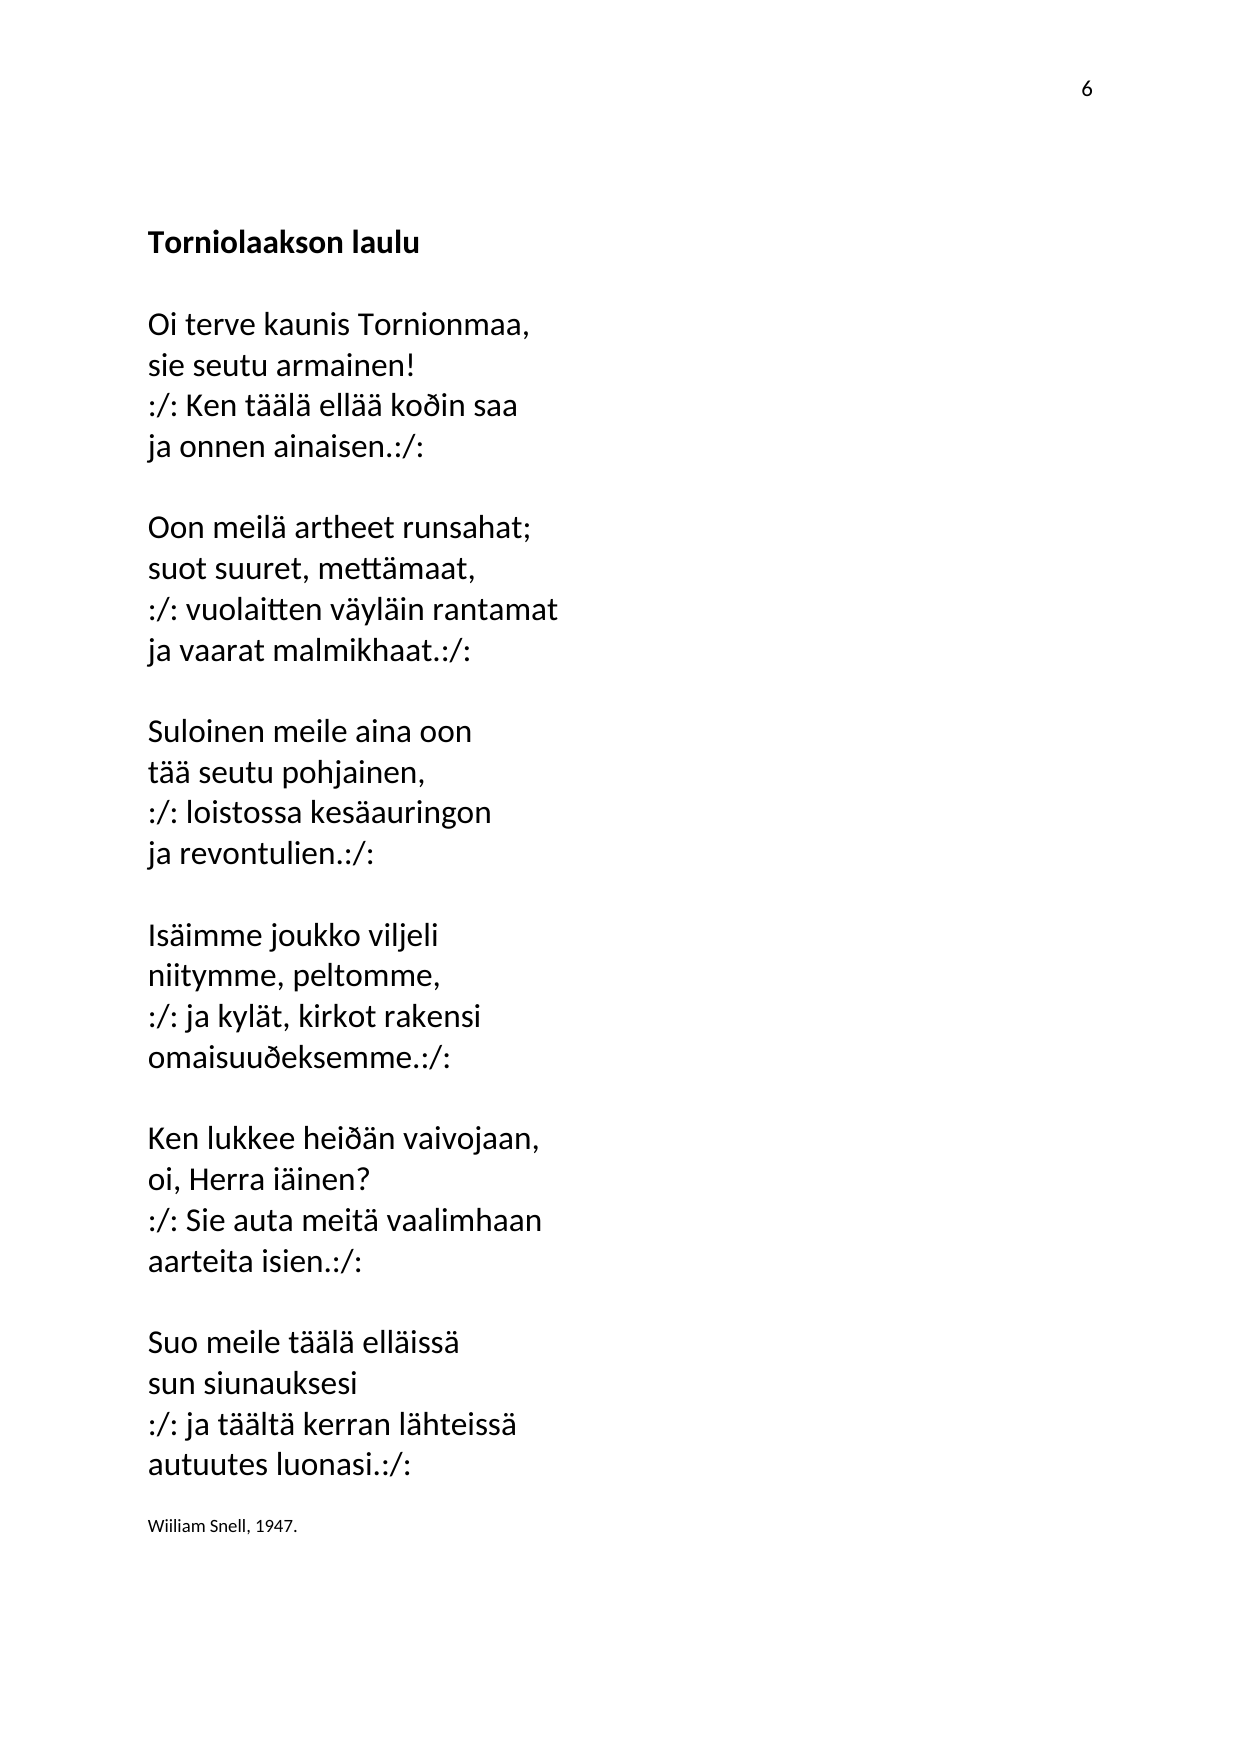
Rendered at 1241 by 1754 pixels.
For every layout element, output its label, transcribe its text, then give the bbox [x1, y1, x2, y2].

text :/: loistossa kesäauringon [148, 792, 1093, 832]
text Ken lukkee heiðän vaivojaan, [148, 1117, 1093, 1158]
text ja revontulien.:/: [148, 832, 1093, 873]
text Oi terve kaunis Tornionmaa, [148, 303, 1093, 343]
text autuutes luonasi.:/: [148, 1443, 1093, 1484]
text Torniolaakson laulu [148, 221, 1093, 262]
text tää seutu pohjainen, [148, 751, 1093, 792]
text Oon meilä artheet runsahat; [148, 506, 1093, 547]
text ja onnen ainaisen.:/: [148, 425, 1093, 466]
text Wiiliam Snell, 1947. [148, 1514, 1093, 1537]
text :/: Ken täälä ellää koðin saa [148, 384, 1093, 425]
text Isäimme joukko viljeli [148, 914, 1093, 954]
text ja vaarat malmikhaat.:/: [148, 629, 1093, 669]
text :/: Sie auta meitä vaalimhaan [148, 1199, 1093, 1239]
text sie seutu armainen! [148, 343, 1093, 384]
text Suo meile täälä elläissä [148, 1321, 1093, 1362]
text :/: vuolaitten väyläin rantamat [148, 588, 1093, 629]
text niitymme, peltomme, [148, 954, 1093, 995]
text :/: ja täältä kerran lähteissä [148, 1402, 1093, 1443]
text sun siunauksesi [148, 1362, 1093, 1402]
text omaisuuðeksemme.:/: [148, 1036, 1093, 1077]
text Suloinen meile aina oon [148, 710, 1093, 751]
text oi, Herra iäinen? [148, 1158, 1093, 1199]
text aarteita isien.:/: [148, 1239, 1093, 1280]
text :/: ja kylät, kirkot rakensi [148, 995, 1093, 1036]
text suot suuret, mettämaat, [148, 547, 1093, 588]
